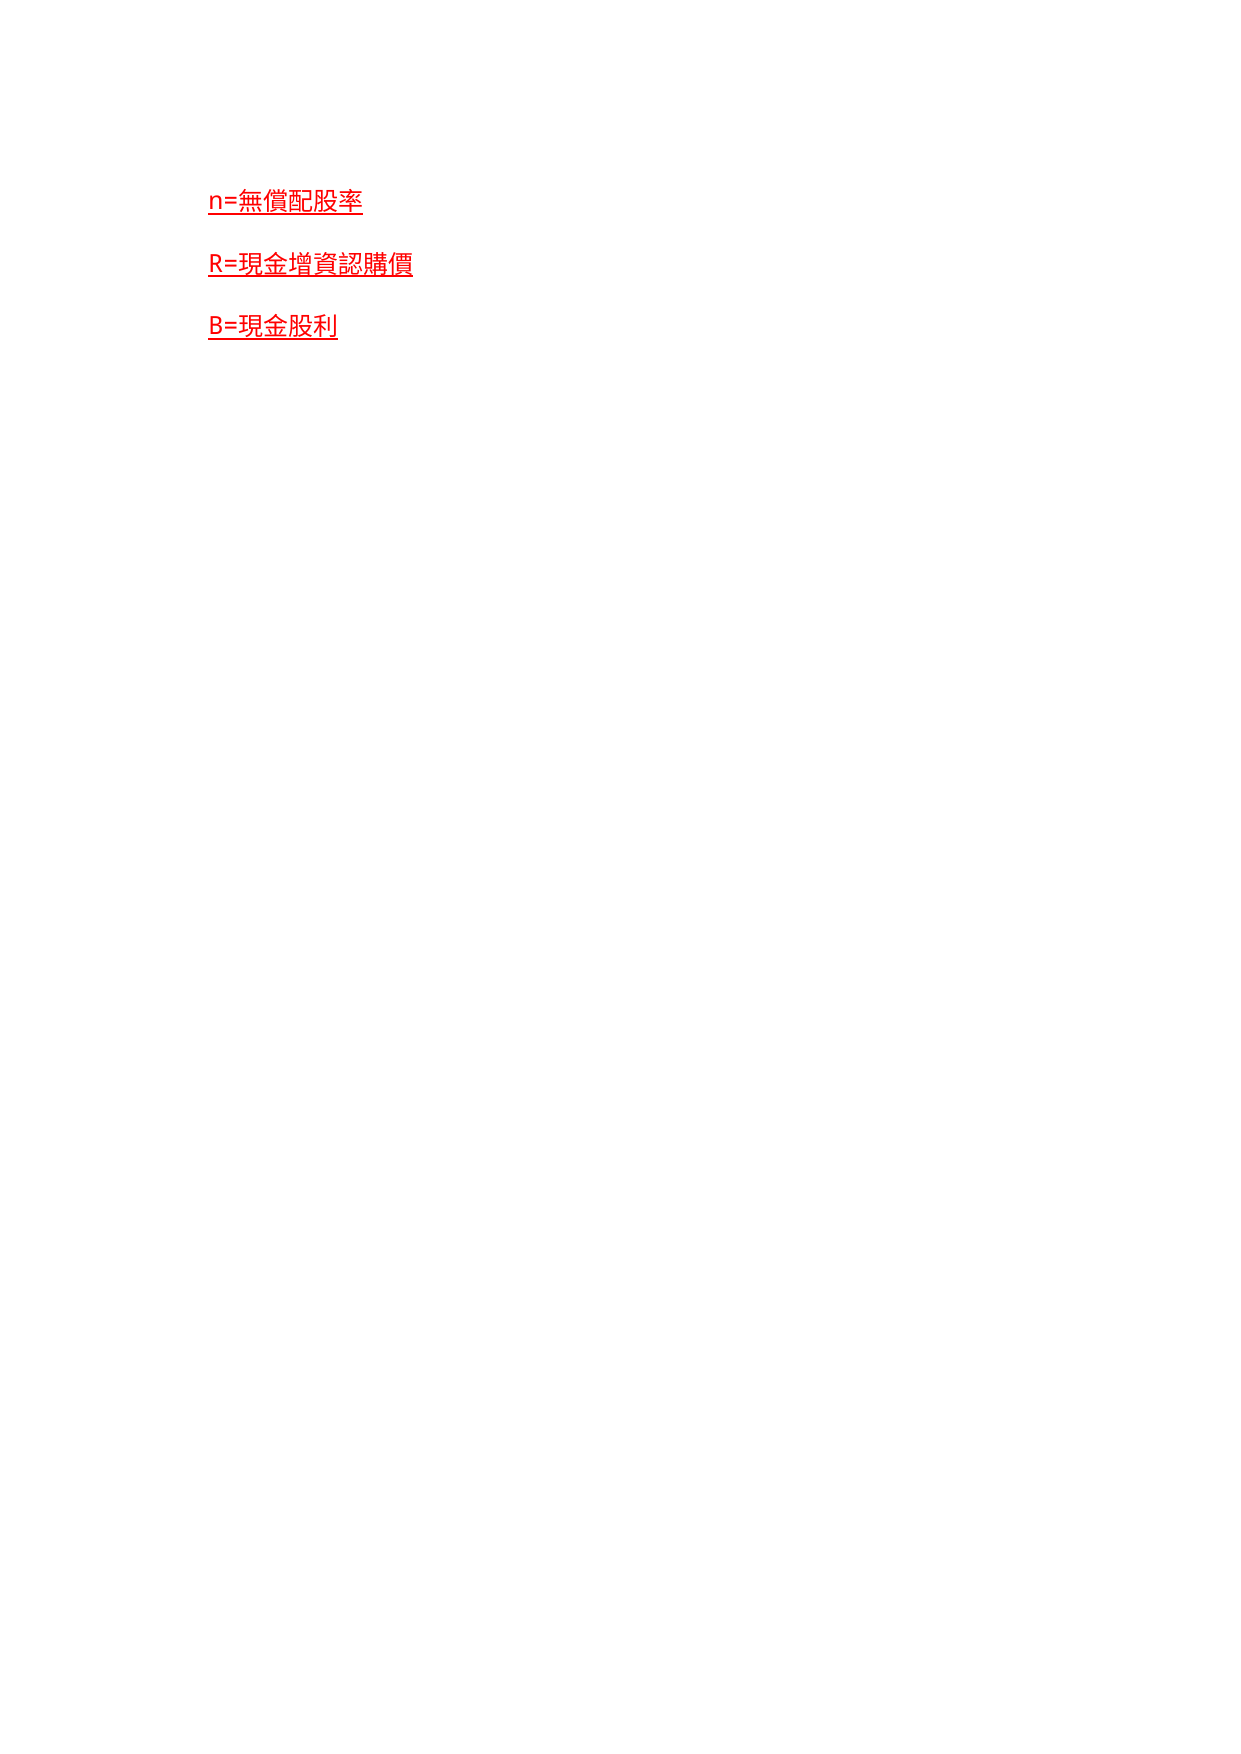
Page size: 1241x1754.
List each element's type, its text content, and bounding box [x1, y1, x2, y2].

table_header 附表： 本中心參考公式如下： a、標的證券公司若有現金增資或資本公積、盈餘公積無償配發股票股利時應做如下之調整： 除權參考價通用計算公式如下： S =除權前一日標的證券之收盤價 S’=除權參考價 K =調整前履約價格 K’=調整後履約價格 N =調整前之行使比例 N’=調整後之行使比例 m =現金增資認股率 n =無償配股率 R =現金增資認購價 b、標的證券公司若有發放現金股利時應做如下之調整： B =現金股利 S =除息前一日標的證券之收盤價格 K =調整前履約價格 K’=調整後履約價格 N =調整前之行使比例 N’=調整後之行使比例 c、標的證券公司若有發放現金股利並遇有現金增資或資本公積、盈餘公積無償配發股票股利時應做如下之調整： 除權息參考價通用計算公式如下： S=除權息前一日標的證券之收盤價 S’=除權息參考價 K=調整前履約價格 K’=調整後履約價格 N=調整前之行使比例 N’=調整後之行使比例 m=現金增資認股率 n=無償配股率 R=現金增資認購價 B=現金股利 [190, 158, 1053, 346]
